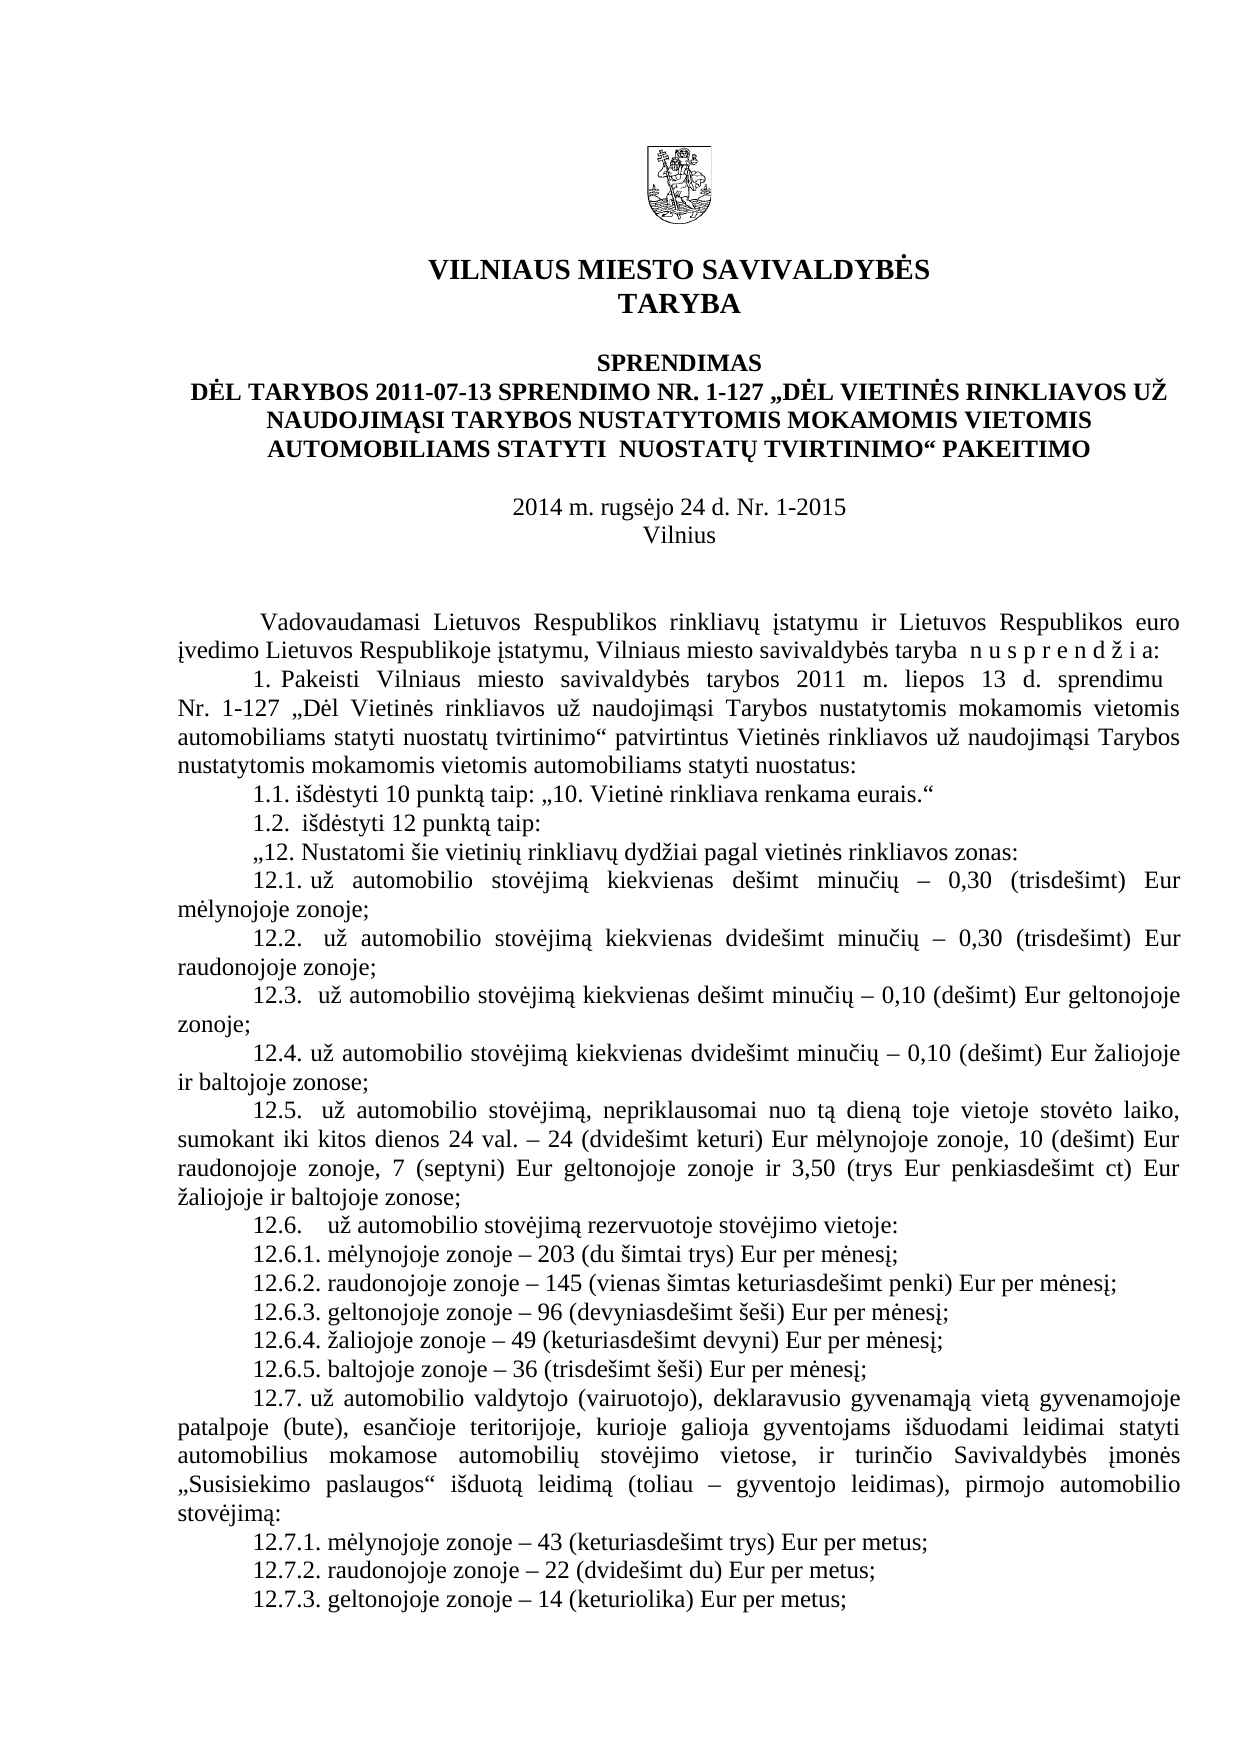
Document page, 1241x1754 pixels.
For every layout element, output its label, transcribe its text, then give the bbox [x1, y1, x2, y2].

text 12.5. už automobilio stovėjimą, nepriklausomai nuo tą dieną toje vietoje stovėto laiko, sumokant iki kitos dienos 24 val. – 24 (dvidešimt keturi) Eur mėlynojoje zonoje, 10 (dešimt) Eur raudonojoje zonoje, 7 (septyni) Eur geltonojoje zonoje ir 3,50 (trys Eur penkiasdešimt ct) Eur žaliojoje ir baltojoje zonose; [177, 1096, 1181, 1211]
text 12.6.1. mėlynojoje zonoje – 203 (du šimtai trys) Eur per mėnesį; [177, 1239, 1181, 1268]
text VILNIAUS MIESTO SAVIVALDYBĖS [177, 252, 1181, 286]
text 1. Pakeisti Vilniaus miesto savivaldybės tarybos 2011 m. liepos 13 d. sprendimu Nr. 1-127 „Dėl Vietinės rinkliavos už naudojimąsi Tarybos nustatytomis mokamomis vietomis automobiliams statyti nuostatų tvirtinimo“ patvirtintus Vietinės rinkliavos už naudojimąsi Tarybos nustatytomis mokamomis vietomis automobiliams statyti nuostatus: [177, 664, 1181, 779]
text Vilnius [177, 521, 1181, 549]
text 2014 m. rugsėjo 24 d. Nr. 1-2015 [177, 492, 1181, 521]
text TARYBA [177, 286, 1181, 319]
text 12.7.1. mėlynojoje zonoje – 43 (keturiasdešimt trys) Eur per metus; [177, 1527, 1181, 1556]
text 1.1. išdėstyti 10 punktą taip: „10. Vietinė rinkliava renkama eurais.“ [177, 779, 1181, 808]
text 12.4. už automobilio stovėjimą kiekvienas dvidešimt minučių – 0,10 (dešimt) Eur žaliojoje ir baltojoje zonose; [177, 1038, 1181, 1096]
text 12.7. už automobilio valdytojo (vairuotojo), deklaravusio gyvenamąją vietą gyvenamojoje patalpoje (bute), esančioje teritorijoje, kurioje galioja gyventojams išduodami leidimai statyti automobilius mokamose automobilių stovėjimo vietose, ir turinčio Savivaldybės įmonės „Susisiekimo paslaugos“ išduotą leidimą (toliau – gyventojo leidimas), pirmojo automobilio stovėjimą: [177, 1383, 1181, 1527]
text Vadovaudamasi Lietuvos Respublikos rinkliavų įstatymu ir Lietuvos Respublikos euro įvedimo Lietuvos Respublikoje įstatymu, Vilniaus miesto savivaldybės taryba n u s p r e n d ž i a: [177, 607, 1181, 664]
text 12.6.3. geltonojoje zonoje – 96 (devyniasdešimt šeši) Eur per mėnesį; [177, 1297, 1181, 1326]
text 12.3. už automobilio stovėjimą kiekvienas dešimt minučių – 0,10 (dešimt) Eur geltonojoje zonoje; [177, 981, 1181, 1038]
text 12.1. už automobilio stovėjimą kiekvienas dešimt minučių – 0,30 (trisdešimt) Eur mėlynojoje zonoje; [177, 866, 1181, 923]
text 12.2. už automobilio stovėjimą kiekvienas dvidešimt minučių – 0,30 (trisdešimt) Eur raudonojoje zonoje; [177, 923, 1181, 981]
text SPRENDIMAS [177, 348, 1181, 377]
text 12.6.5. baltojoje zonoje – 36 (trisdešimt šeši) Eur per mėnesį; [177, 1354, 1181, 1383]
text DĖL TARYBOS 2011-07-13 SPRENDIMO NR. 1-127 „DĖL VIETINĖS RINKLIAVOS UŽ NAUDOJIMĄSI TARYBOS NUSTATYTOMIS MOKAMOMIS VIETOMIS AUTOMOBILIAMS STATYTI NUOSTATŲ TVIRTINIMO“ PAKEITIMO [177, 377, 1181, 463]
text 12.7.3. geltonojoje zonoje – 14 (keturiolika) Eur per metus; [177, 1584, 1181, 1613]
text 12.7.2. raudonojoje zonoje – 22 (dvidešimt du) Eur per metus; [177, 1556, 1181, 1584]
text 1.2. išdėstyti 12 punktą taip: [177, 808, 1181, 837]
text 12.6.2. raudonojoje zonoje – 145 (vienas šimtas keturiasdešimt penki) Eur per mėnesį; [177, 1268, 1181, 1297]
text 12.6. už automobilio stovėjimą rezervuotoje stovėjimo vietoje: [177, 1211, 1181, 1239]
text „12. Nustatomi šie vietinių rinkliavų dydžiai pagal vietinės rinkliavos zonas: [177, 837, 1181, 866]
text 12.6.4. žaliojoje zonoje – 49 (keturiasdešimt devyni) Eur per mėnesį; [177, 1326, 1181, 1354]
